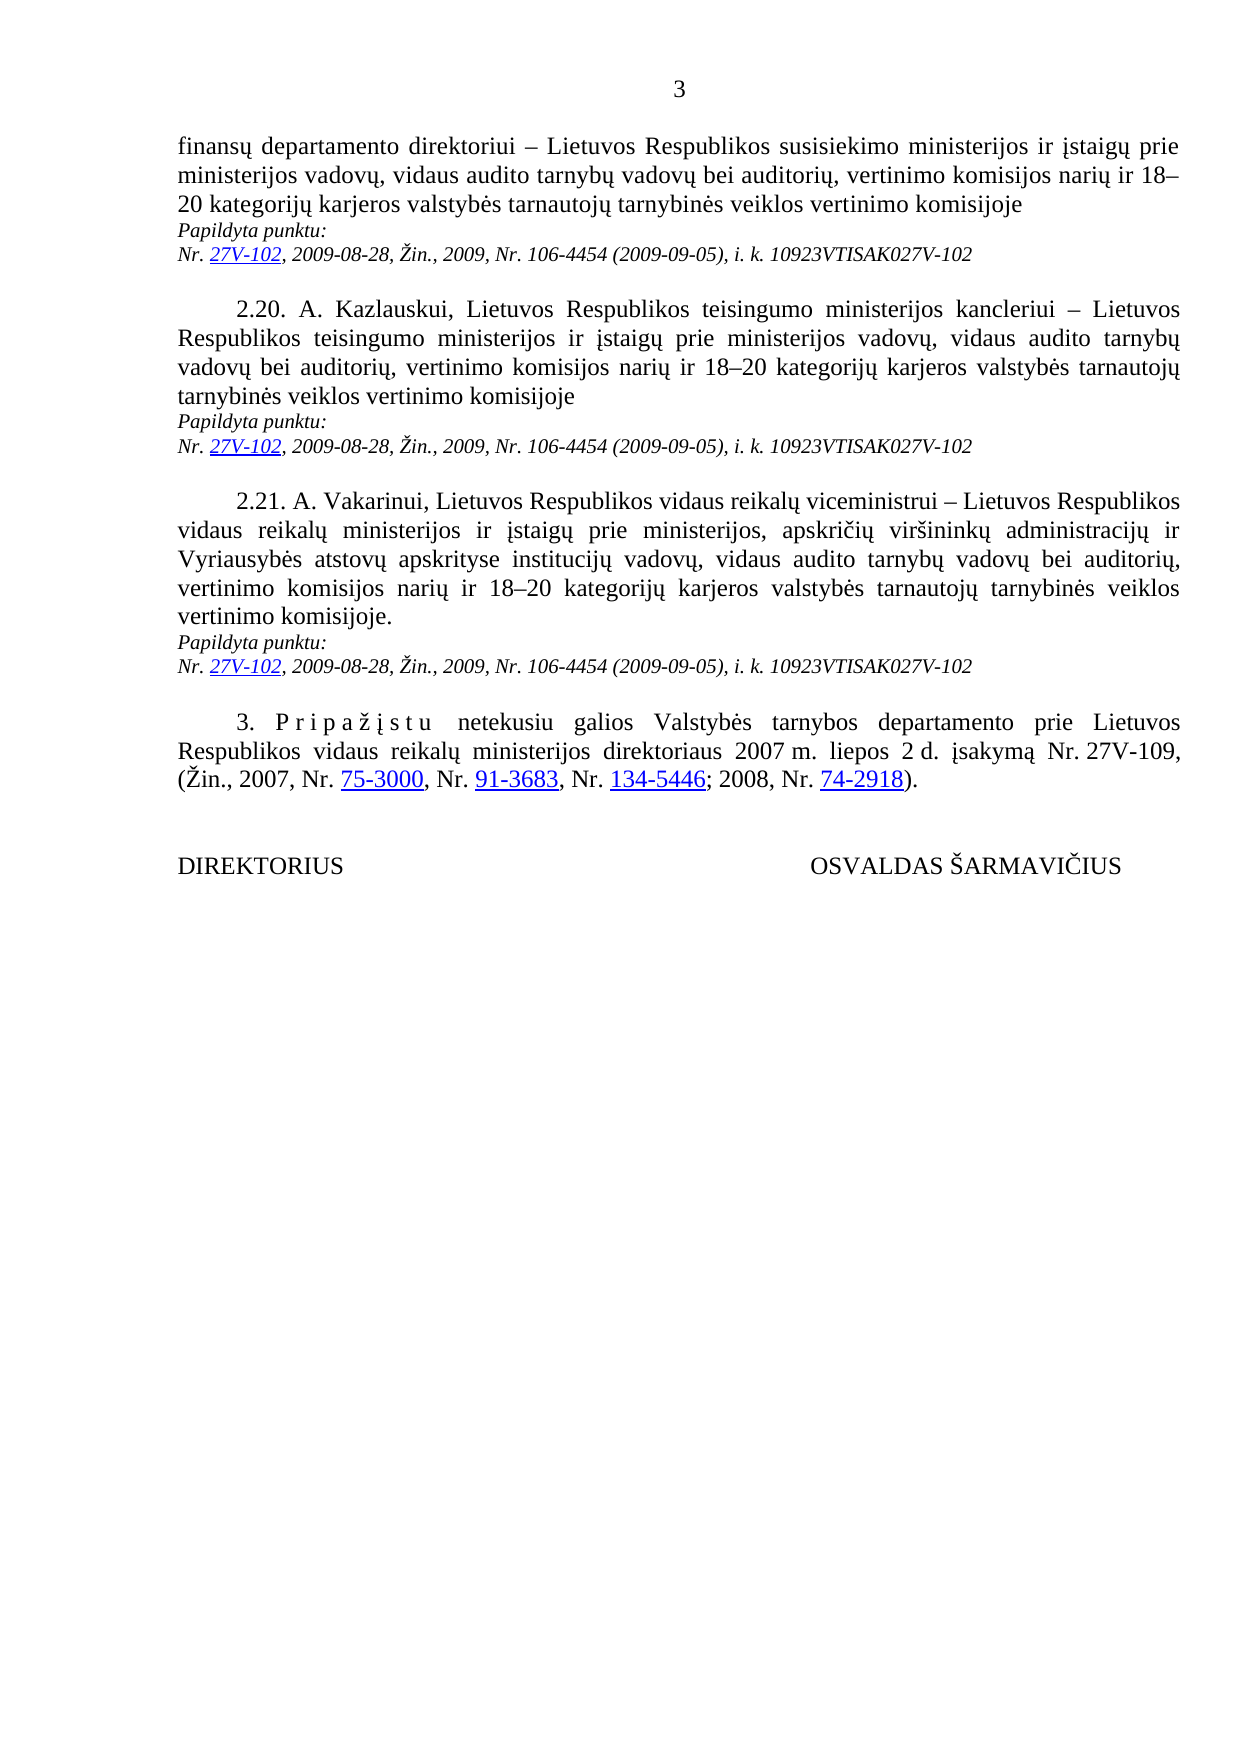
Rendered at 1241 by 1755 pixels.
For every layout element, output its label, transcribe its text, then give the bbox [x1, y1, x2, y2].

text 3. Pripažįstu netekusiu galios Valstybės tarnybos departamento prie Lietuvos Respublikos vidaus reikalų ministerijos direktoriaus 2007 m. liepos 2 d. įsakymą Nr. 27V-109, (Žin., 2007, Nr. 75-3000, Nr. 91-3683, Nr. 134-5446; 2008, Nr. 74-2918). [177, 707, 1181, 793]
text finansų departamento direktoriui – Lietuvos Respublikos susisiekimo ministerijos ir įstaigų prie ministerijos vadovų, vidaus audito tarnybų vadovų bei auditorių, vertinimo komisijos narių ir 18–20 kategorijų karjeros valstybės tarnautojų tarnybinės veiklos vertinimo komisijoje [177, 131, 1181, 218]
text Direktorius Osvaldas Šarmavičius [177, 851, 1181, 879]
text Papildyta punktu: [177, 409, 1181, 433]
text Papildyta punktu: [177, 218, 1181, 242]
text Nr. 27V-102, 2009-08-28, Žin., 2009, Nr. 106-4454 (2009-09-05), i. k. 10923VTISAK027V-102 [177, 433, 1181, 458]
text Nr. 27V-102, 2009-08-28, Žin., 2009, Nr. 106-4454 (2009-09-05), i. k. 10923VTISAK027V-102 [177, 654, 1181, 678]
text 2.21. A. Vakarinui, Lietuvos Respublikos vidaus reikalų viceministrui – Lietuvos Respublikos vidaus reikalų ministerijos ir įstaigų prie ministerijos, apskričių viršininkų administracijų ir Vyriausybės atstovų apskrityse institucijų vadovų, vidaus audito tarnybų vadovų bei auditorių, vertinimo komisijos narių ir 18–20 kategorijų karjeros valstybės tarnautojų tarnybinės veiklos vertinimo komisijoje. [177, 486, 1181, 630]
text 2.20. A. Kazlauskui, Lietuvos Respublikos teisingumo ministerijos kancleriui – Lietuvos Respublikos teisingumo ministerijos ir įstaigų prie ministerijos vadovų, vidaus audito tarnybų vadovų bei auditorių, vertinimo komisijos narių ir 18–20 kategorijų karjeros valstybės tarnautojų tarnybinės veiklos vertinimo komisijoje [177, 294, 1181, 409]
text Nr. 27V-102, 2009-08-28, Žin., 2009, Nr. 106-4454 (2009-09-05), i. k. 10923VTISAK027V-102 [177, 242, 1181, 266]
text Papildyta punktu: [177, 630, 1181, 654]
